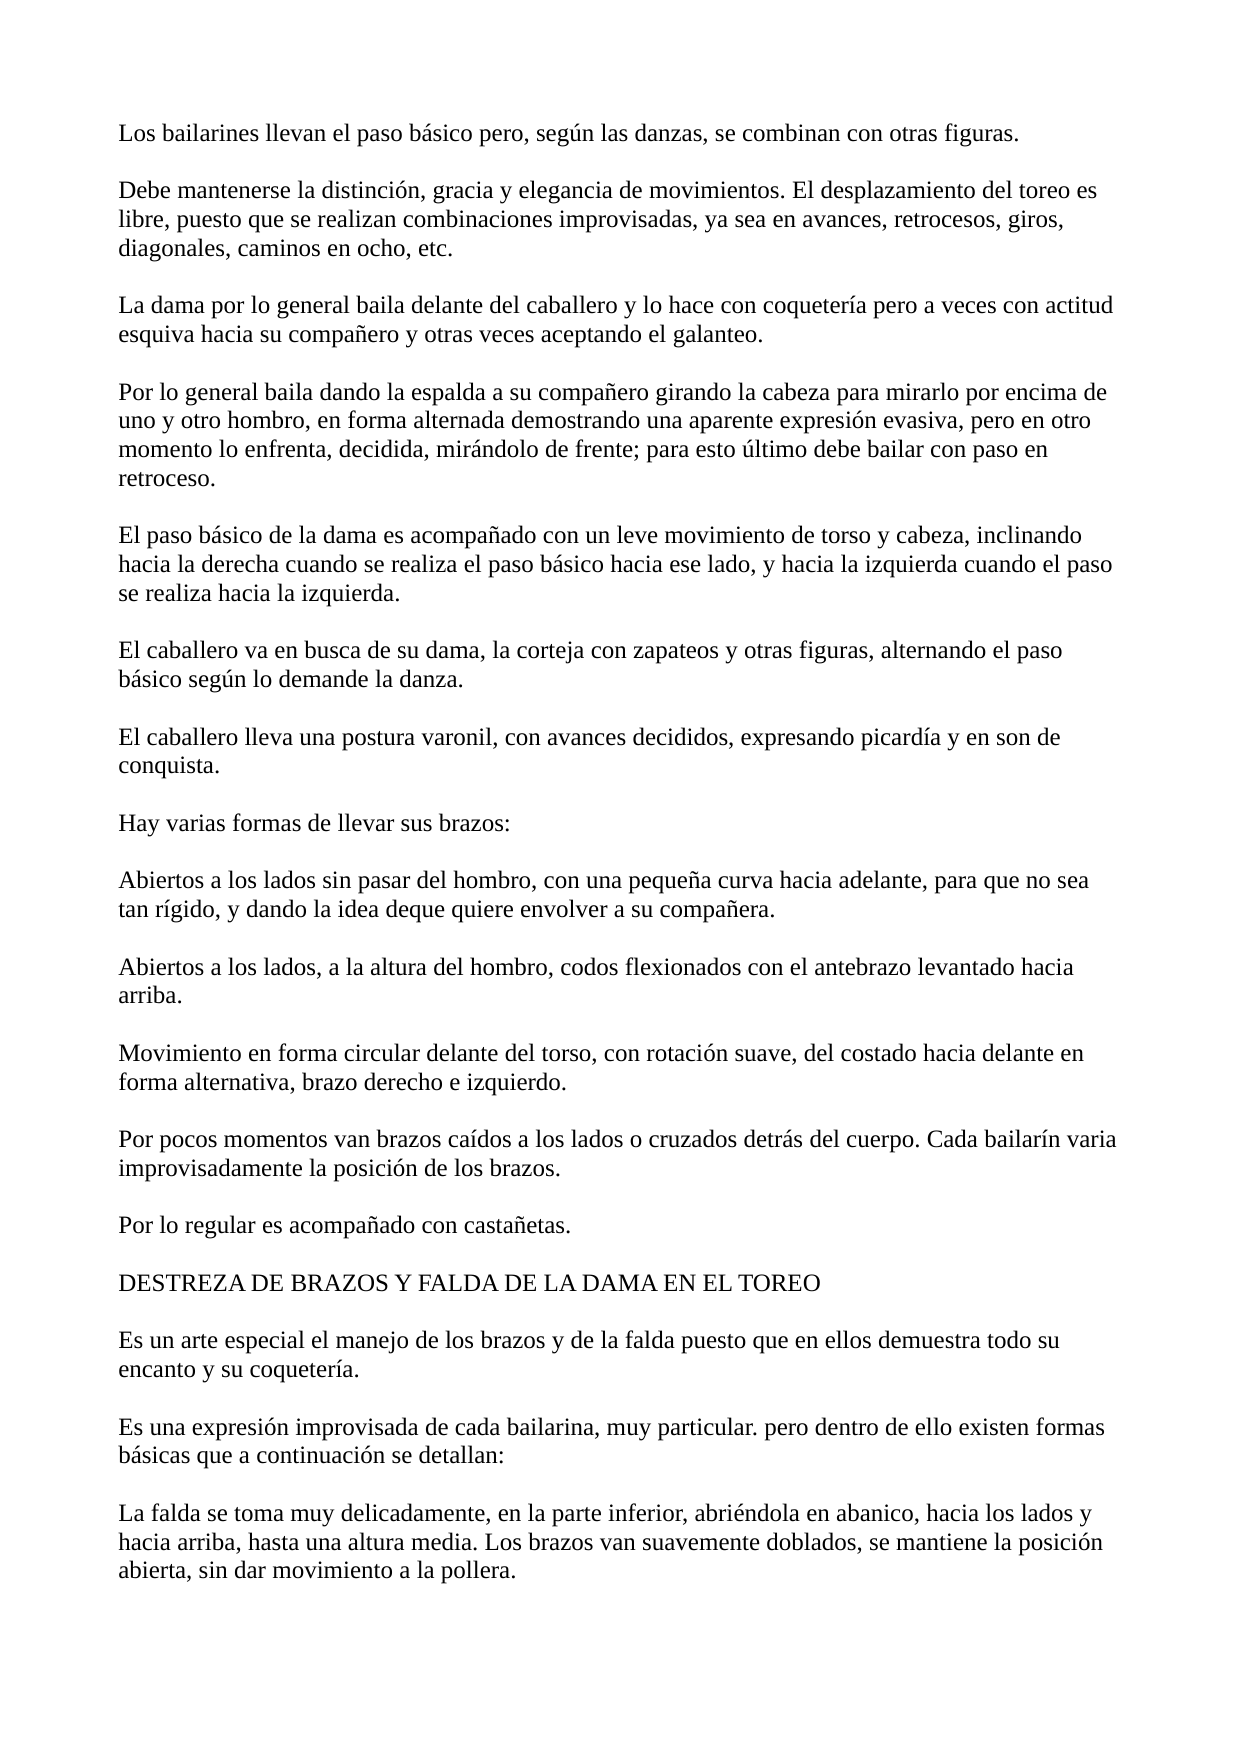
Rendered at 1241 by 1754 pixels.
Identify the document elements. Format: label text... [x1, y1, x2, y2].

text Movimiento en forma circular delante del torso, con rotación suave, del costado hacia delante en forma alternativa, brazo derecho e izquierdo. [118, 1038, 1122, 1096]
text Es un arte especial el manejo de los brazos y de la falda puesto que en ellos demuestra todo su encanto y su coquetería. [118, 1326, 1122, 1383]
text Hay varias formas de llevar sus brazos: [118, 808, 1122, 837]
text El caballero va en busca de su dama, la corteja con zapateos y otras figuras, alternando el paso básico según lo demande la danza. [118, 636, 1122, 693]
text El paso básico de la dama es acompañado con un leve movimiento de torso y cabeza, inclinando hacia la derecha cuando se realiza el paso básico hacia ese lado, y hacia la izquierda cuando el paso se realiza hacia la izquierda. [118, 521, 1122, 607]
text El caballero lleva una postura varonil, con avances decididos, expresando picardía y en son de conquista. [118, 722, 1122, 779]
text Abiertos a los lados sin pasar del hombro, con una pequeña curva hacia adelante, para que no sea tan rígido, y dando la idea deque quiere envolver a su compañera. [118, 866, 1122, 923]
text Por lo regular es acompañado con castañetas. [118, 1211, 1122, 1239]
text La dama por lo general baila delante del caballero y lo hace con coquetería pero a veces con actitud esquiva hacia su compañero y otras veces aceptando el galanteo. [118, 291, 1122, 348]
text La falda se toma muy delicadamente, en la parte inferior, abriéndola en abanico, hacia los lados y hacia arriba, hasta una altura media. Los brazos van suavemente doblados, se mantiene la posición abierta, sin dar movimiento a la pollera. [118, 1498, 1122, 1584]
text Debe mantenerse la distinción, gracia y elegancia de movimientos. El desplazamiento del toreo es libre, puesto que se realizan combinaciones improvisadas, ya sea en avances, retrocesos, giros, diagonales, caminos en ocho, etc. [118, 176, 1122, 262]
text Es una expresión improvisada de cada bailarina, muy particular. pero dentro de ello existen formas básicas que a continuación se detallan: [118, 1412, 1122, 1469]
text Abiertos a los lados, a la altura del hombro, codos flexionados con el antebrazo levantado hacia arriba. [118, 952, 1122, 1009]
text Por lo general baila dando la espalda a su compañero girando la cabeza para mirarlo por encima de uno y otro hombro, en forma alternada demostrando una aparente expresión evasiva, pero en otro momento lo enfrenta, decidida, mirándolo de frente; para esto último debe bailar con paso en retroceso. [118, 377, 1122, 492]
text Por pocos momentos van brazos caídos a los lados o cruzados detrás del cuerpo. Cada bailarín varia improvisadamente la posición de los brazos. [118, 1124, 1122, 1182]
text DESTREZA DE BRAZOS Y FALDA DE LA DAMA EN EL TOREO [118, 1268, 1122, 1297]
text Los bailarines llevan el paso básico pero, según las danzas, se combinan con otras figuras. [118, 118, 1122, 147]
